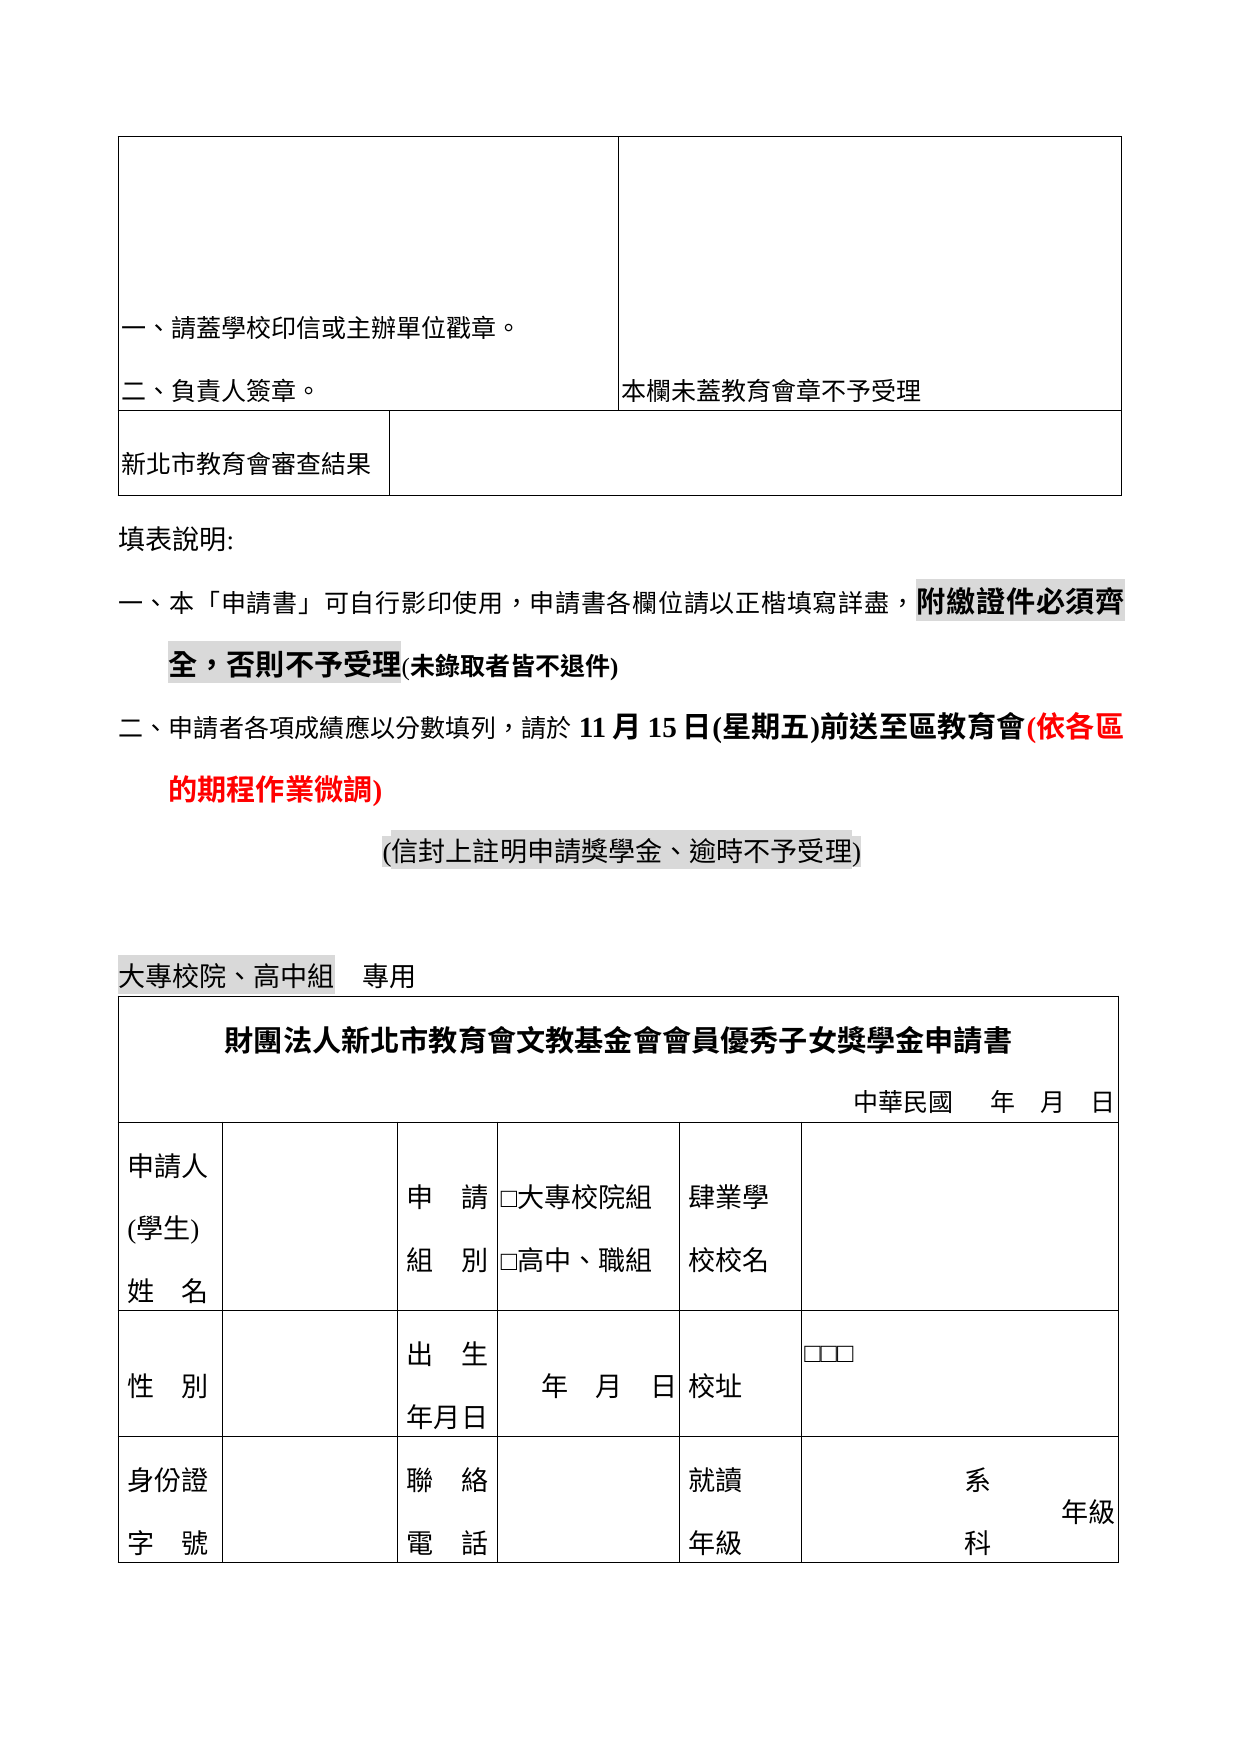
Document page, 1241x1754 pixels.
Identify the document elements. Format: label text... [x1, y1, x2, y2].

table_cell 申請人(學生)姓 名 [119, 1123, 222, 1310]
text (信封上註明申請獎學金、逾時不予受理) [118, 808, 1125, 871]
table_cell 本欄未蓋教育會章不予受理 [619, 137, 1121, 410]
table_cell 出 生 年月日 [398, 1311, 497, 1436]
text 二、申請者各項成績應以分數填列，請於11月15日(星期五)前送至區教育會(依各區的期程作業微調) [118, 683, 1125, 808]
table_cell [223, 1123, 397, 1310]
table_cell 身份證 字 號 [119, 1437, 222, 1562]
table_cell 申 請 組 別 [398, 1123, 497, 1310]
table_cell □□□ [802, 1311, 1118, 1436]
table_cell 肆業學校校名 [680, 1123, 801, 1310]
table_cell 就讀 年級 [680, 1437, 801, 1562]
table_cell 新北市教育會審查結果 [119, 411, 389, 494]
table_cell 聯 絡 電 話 [398, 1437, 497, 1562]
table_cell □大專校院組 □高中、職組 [498, 1123, 679, 1310]
table_header 財團法人新北市教育會文教基金會會員優秀子女獎學金申請書 [119, 997, 1118, 1059]
table_cell [223, 1311, 397, 1436]
text 大專校院、高中組 專用 [118, 933, 1125, 996]
text 一、本「申請書」可自行影印使用，申請書各欄位請以正楷填寫詳盡，附繳證件必須齊全，否則不予受理(未錄取者皆不退件) [118, 558, 1125, 683]
table_cell 校址 [680, 1311, 801, 1436]
table_cell [498, 1437, 679, 1562]
text 填表說明: [118, 496, 1125, 558]
table_cell 一、請蓋學校印信或主辦單位戳章。 二、負責人簽章。 [119, 137, 618, 410]
table_cell [802, 1123, 1118, 1310]
table_cell 性 別 [119, 1311, 222, 1436]
table_cell [223, 1437, 397, 1562]
table_cell 中華民國 年 月 日 [119, 1059, 1118, 1122]
table_cell [390, 411, 1121, 494]
table_cell 年級 [994, 1437, 1118, 1562]
table_cell 系 科 [802, 1437, 994, 1562]
table_cell 年 月 日 [498, 1311, 679, 1436]
